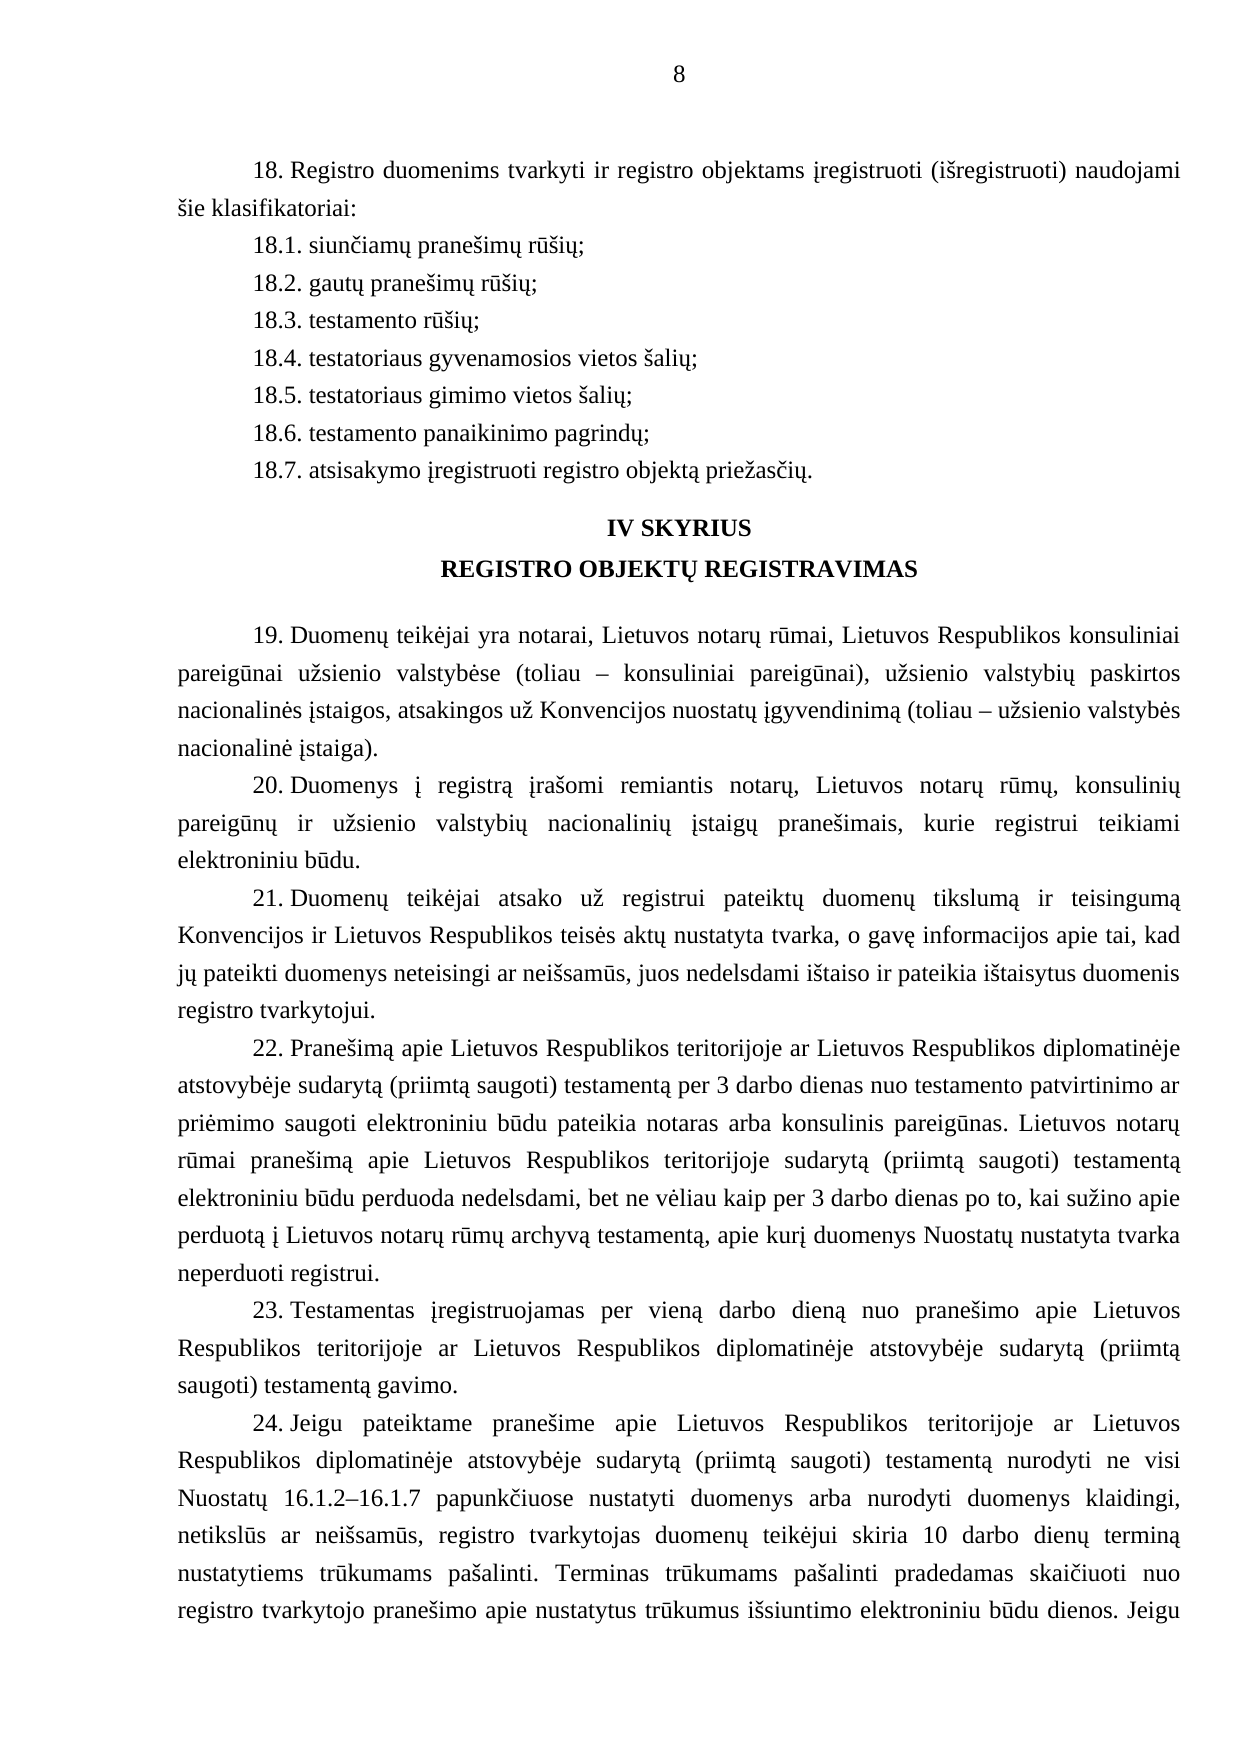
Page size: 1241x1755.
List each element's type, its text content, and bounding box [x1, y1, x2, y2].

text 21. Duomenų teikėjai atsako už registrui pateiktų duomenų tikslumą ir teisingumą Konvencijos ir Lietuvos Respublikos teisės aktų nustatyta tvarka, o gavę informacijos apie tai, kad jų pateikti duomenys neteisingi ar neišsamūs, juos nedelsdami ištaiso ir pateikia ištaisytus duomenis registro tvarkytojui. [177, 874, 1181, 1024]
text IV SKYRIUS [177, 513, 1181, 542]
text 18.6. testamento panaikinimo pagrindų; [177, 409, 1181, 447]
text REGISTRO OBJEKTŲ REGISTRAVIMAS [177, 554, 1181, 583]
text 24. Jeigu pateiktame pranešime apie Lietuvos Respublikos teritorijoje ar Lietuvos Respublikos diplomatinėje atstovybėje sudarytą (priimtą saugoti) testamentą nurodyti ne visi Nuostatų 16.1.2–16.1.7 papunkčiuose nustatyti duomenys arba nurodyti duomenys klaidingi, netikslūs ar neišsamūs, registro tvarkytojas duomenų teikėjui skiria 10 darbo dienų terminą nustatytiems trūkumams pašalinti. Terminas trūkumams pašalinti pradedamas skaičiuoti nuo registro tvarkytojo pranešimo apie nustatytus trūkumus išsiuntimo elektroniniu būdu dienos. Jeigu [177, 1399, 1181, 1624]
text 18.7. atsisakymo įregistruoti registro objektą priežasčių. [177, 447, 1181, 484]
text 18.1. siunčiamų pranešimų rūšių; [177, 222, 1181, 259]
text 18.4. testatoriaus gyvenamosios vietos šalių; [177, 334, 1181, 372]
text 18. Registro duomenims tvarkyti ir registro objektams įregistruoti (išregistruoti) naudojami šie klasifikatoriai: [177, 147, 1181, 222]
text 18.5. testatoriaus gimimo vietos šalių; [177, 372, 1181, 409]
text 18.3. testamento rūšių; [177, 297, 1181, 334]
text 18.2. gautų pranešimų rūšių; [177, 259, 1181, 297]
text 22. Pranešimą apie Lietuvos Respublikos teritorijoje ar Lietuvos Respublikos diplomatinėje atstovybėje sudarytą (priimtą saugoti) testamentą per 3 darbo dienas nuo testamento patvirtinimo ar priėmimo saugoti elektroniniu būdu pateikia notaras arba konsulinis pareigūnas. Lietuvos notarų rūmai pranešimą apie Lietuvos Respublikos teritorijoje sudarytą (priimtą saugoti) testamentą elektroniniu būdu perduoda nedelsdami, bet ne vėliau kaip per 3 darbo dienas po to, kai sužino apie perduotą į Lietuvos notarų rūmų archyvą testamentą, apie kurį duomenys Nuostatų nustatyta tvarka neperduoti registrui. [177, 1024, 1181, 1286]
text 20. Duomenys į registrą įrašomi remiantis notarų, Lietuvos notarų rūmų, konsulinių pareigūnų ir užsienio valstybių nacionalinių įstaigų pranešimais, kurie registrui teikiami elektroniniu būdu. [177, 761, 1181, 874]
text 19. Duomenų teikėjai yra notarai, Lietuvos notarų rūmai, Lietuvos Respublikos konsuliniai pareigūnai užsienio valstybėse (toliau – konsuliniai pareigūnai), užsienio valstybių paskirtos nacionalinės įstaigos, atsakingos už Konvencijos nuostatų įgyvendinimą (toliau – užsienio valstybės nacionalinė įstaiga). [177, 611, 1181, 761]
text 23. Testamentas įregistruojamas per vieną darbo dieną nuo pranešimo apie Lietuvos Respublikos teritorijoje ar Lietuvos Respublikos diplomatinėje atstovybėje sudarytą (priimtą saugoti) testamentą gavimo. [177, 1286, 1181, 1399]
